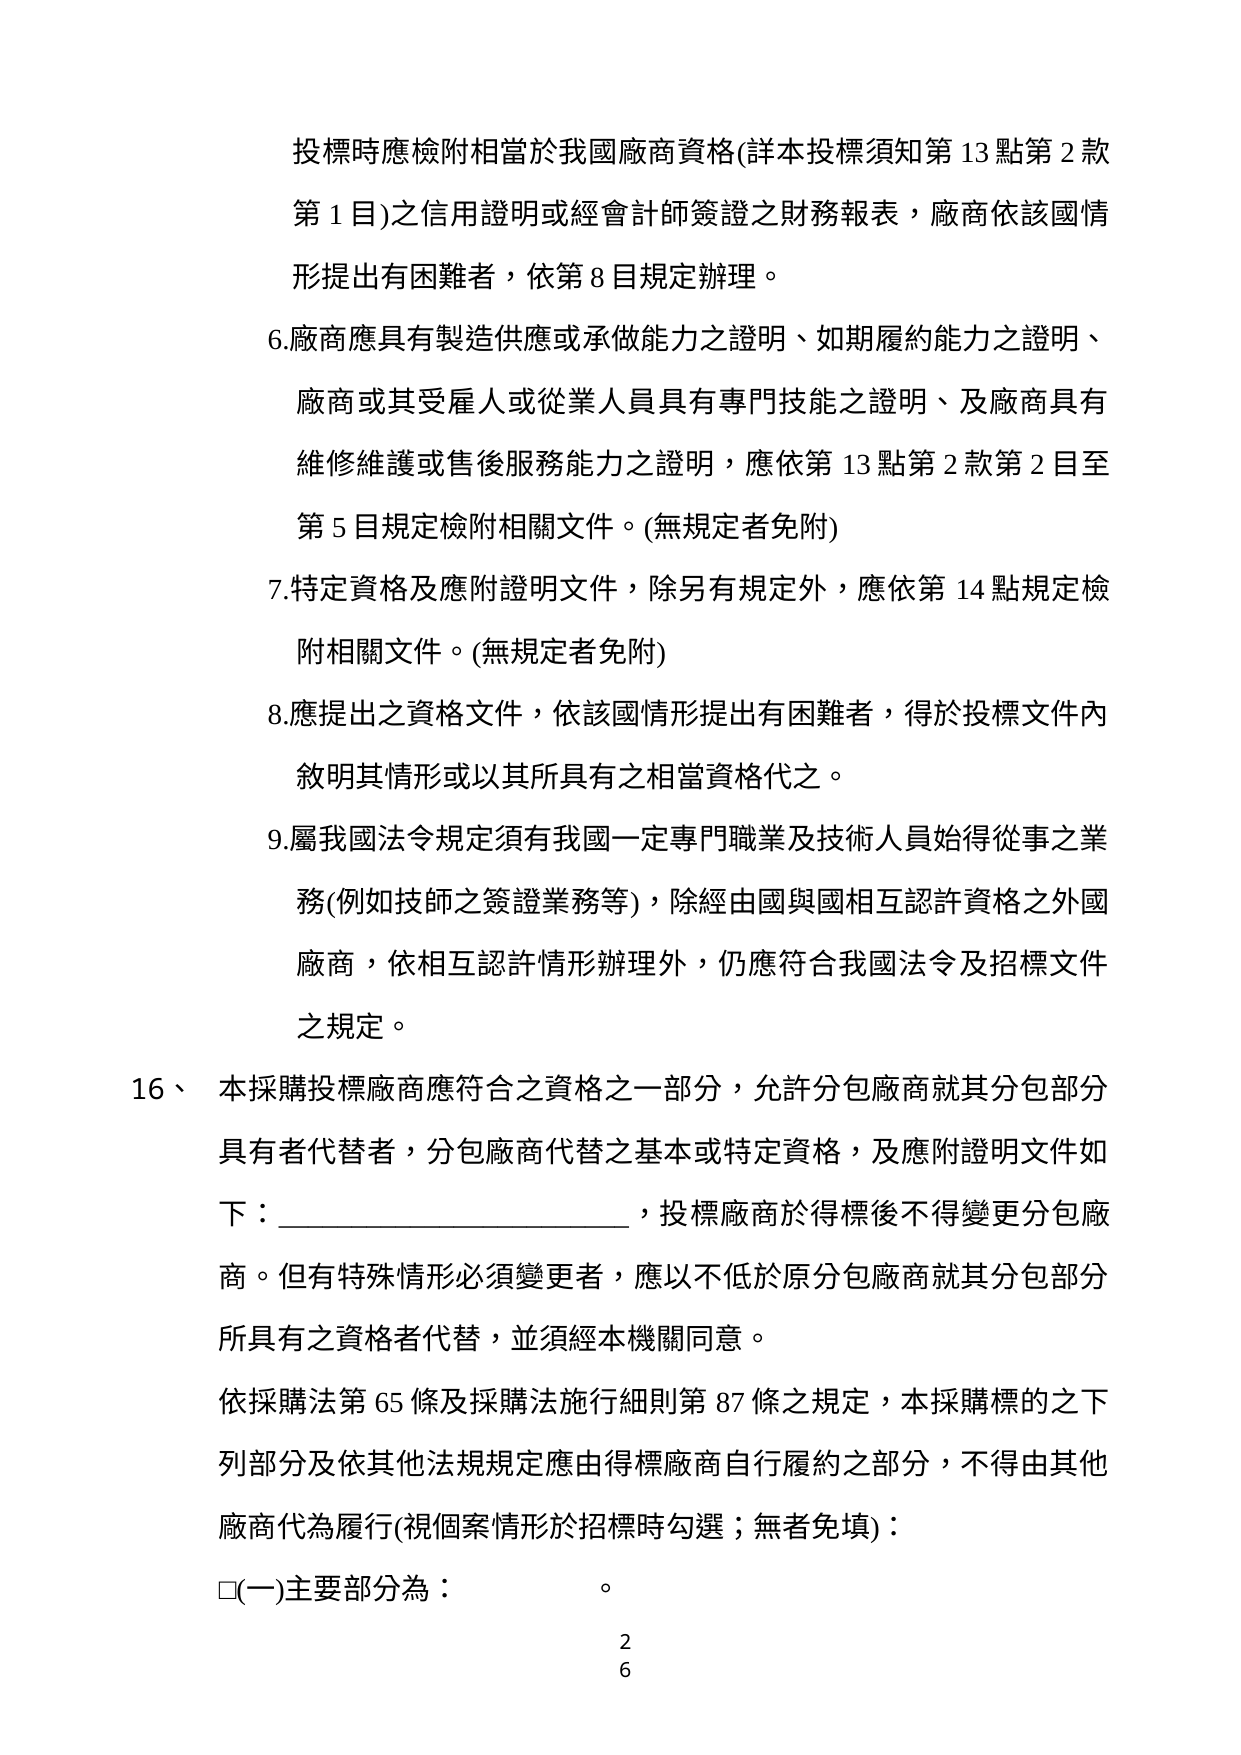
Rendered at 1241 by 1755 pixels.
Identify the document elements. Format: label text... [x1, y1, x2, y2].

text 投標時應檢附相當於我國廠商資格(詳本投標須知第13點第2款第1目)之信用證明或經會計師簽證之財務報表，廠商依該國情形提出有困難者，依第8目規定辦理。 [292, 108, 1110, 295]
text 9.屬我國法令規定須有我國一定專門職業及技術人員始得從事之業務(例如技師之簽證業務等)，除經由國與國相互認許資格之外國廠商，依相互認許情形辦理外，仍應符合我國法令及招標文件之規定。 [267, 795, 1110, 1045]
text □(一)主要部分為： 。 [189, 1545, 1110, 1608]
list 本採購投標廠商應符合之資格之一部分，允許分包廠商就其分包部分具有者代替者，分包廠商代替之基本或特定資格，及應附證明文件如下：________________________，投標廠商於得標後不得變更分包廠商。但有特殊情形必須變更者，應以不低於原分包廠商就其分包部分所具有之資格者代替，並須經本機關同意。 [130, 1045, 1110, 1358]
text 依採購法第65條及採購法施行細則第87條之規定，本採購標的之下列部分及依其他法規規定應由得標廠商自行履約之部分，不得由其他廠商代為履行(視個案情形於招標時勾選；無者免填)： [218, 1358, 1110, 1545]
text 8.應提出之資格文件，依該國情形提出有困難者，得於投標文件內敘明其情形或以其所具有之相當資格代之。 [267, 670, 1110, 795]
text 6.廠商應具有製造供應或承做能力之證明、如期履約能力之證明、廠商或其受雇人或從業人員具有專門技能之證明、及廠商具有維修維護或售後服務能力之證明，應依第13點第2款第2目至第5目規定檢附相關文件。(無規定者免附) [267, 295, 1110, 545]
text 7.特定資格及應附證明文件，除另有規定外，應依第14點規定檢附相關文件。(無規定者免附) [267, 545, 1110, 670]
